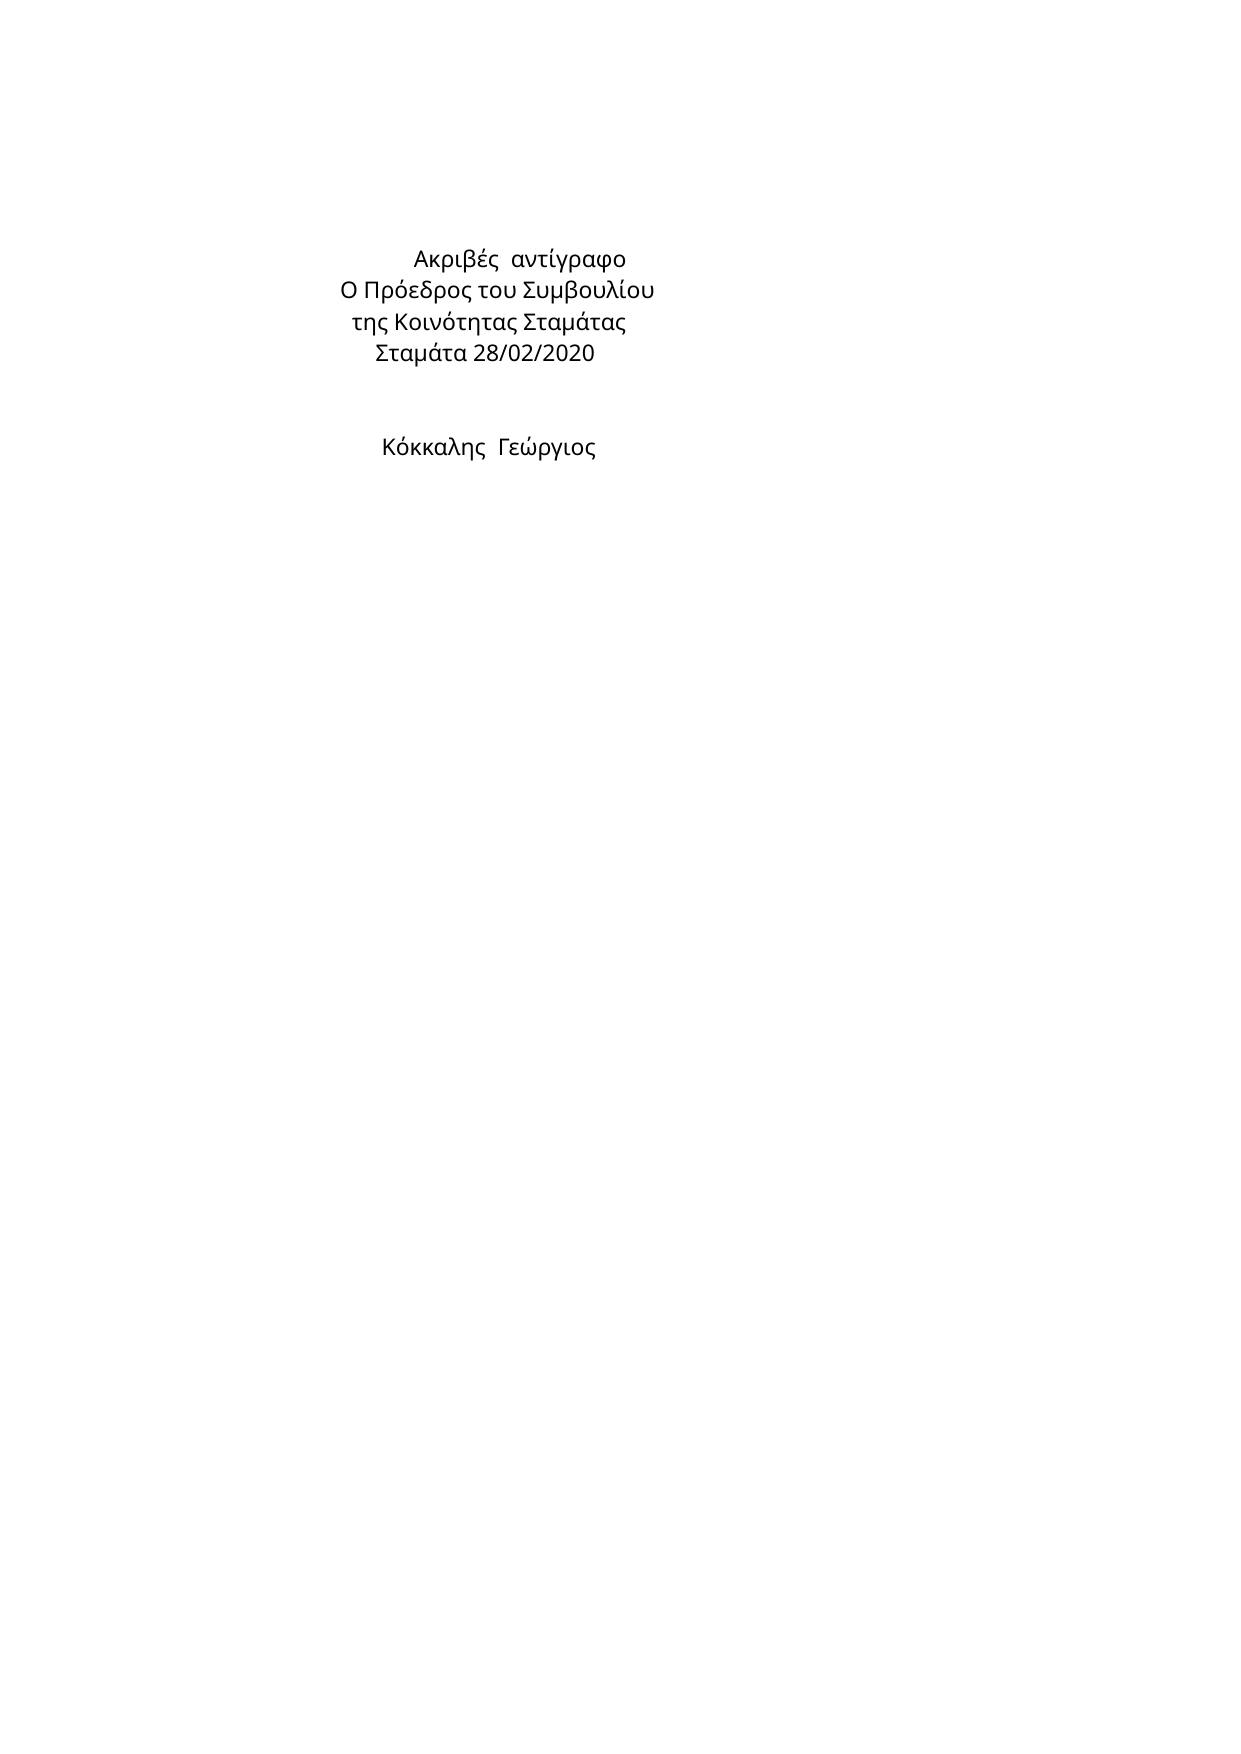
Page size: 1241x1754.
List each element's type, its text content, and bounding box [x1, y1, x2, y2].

text Κόκκαλης Γεώργιος [118, 431, 1122, 462]
text Ακριβές αντίγραφο [118, 243, 1122, 274]
text Σταμάτα 28/02/2020 [118, 337, 1122, 368]
text της Κοινότητας Σταμάτας [118, 306, 1122, 337]
text Ο Πρόεδρος του Συμβουλίου [118, 274, 1122, 306]
